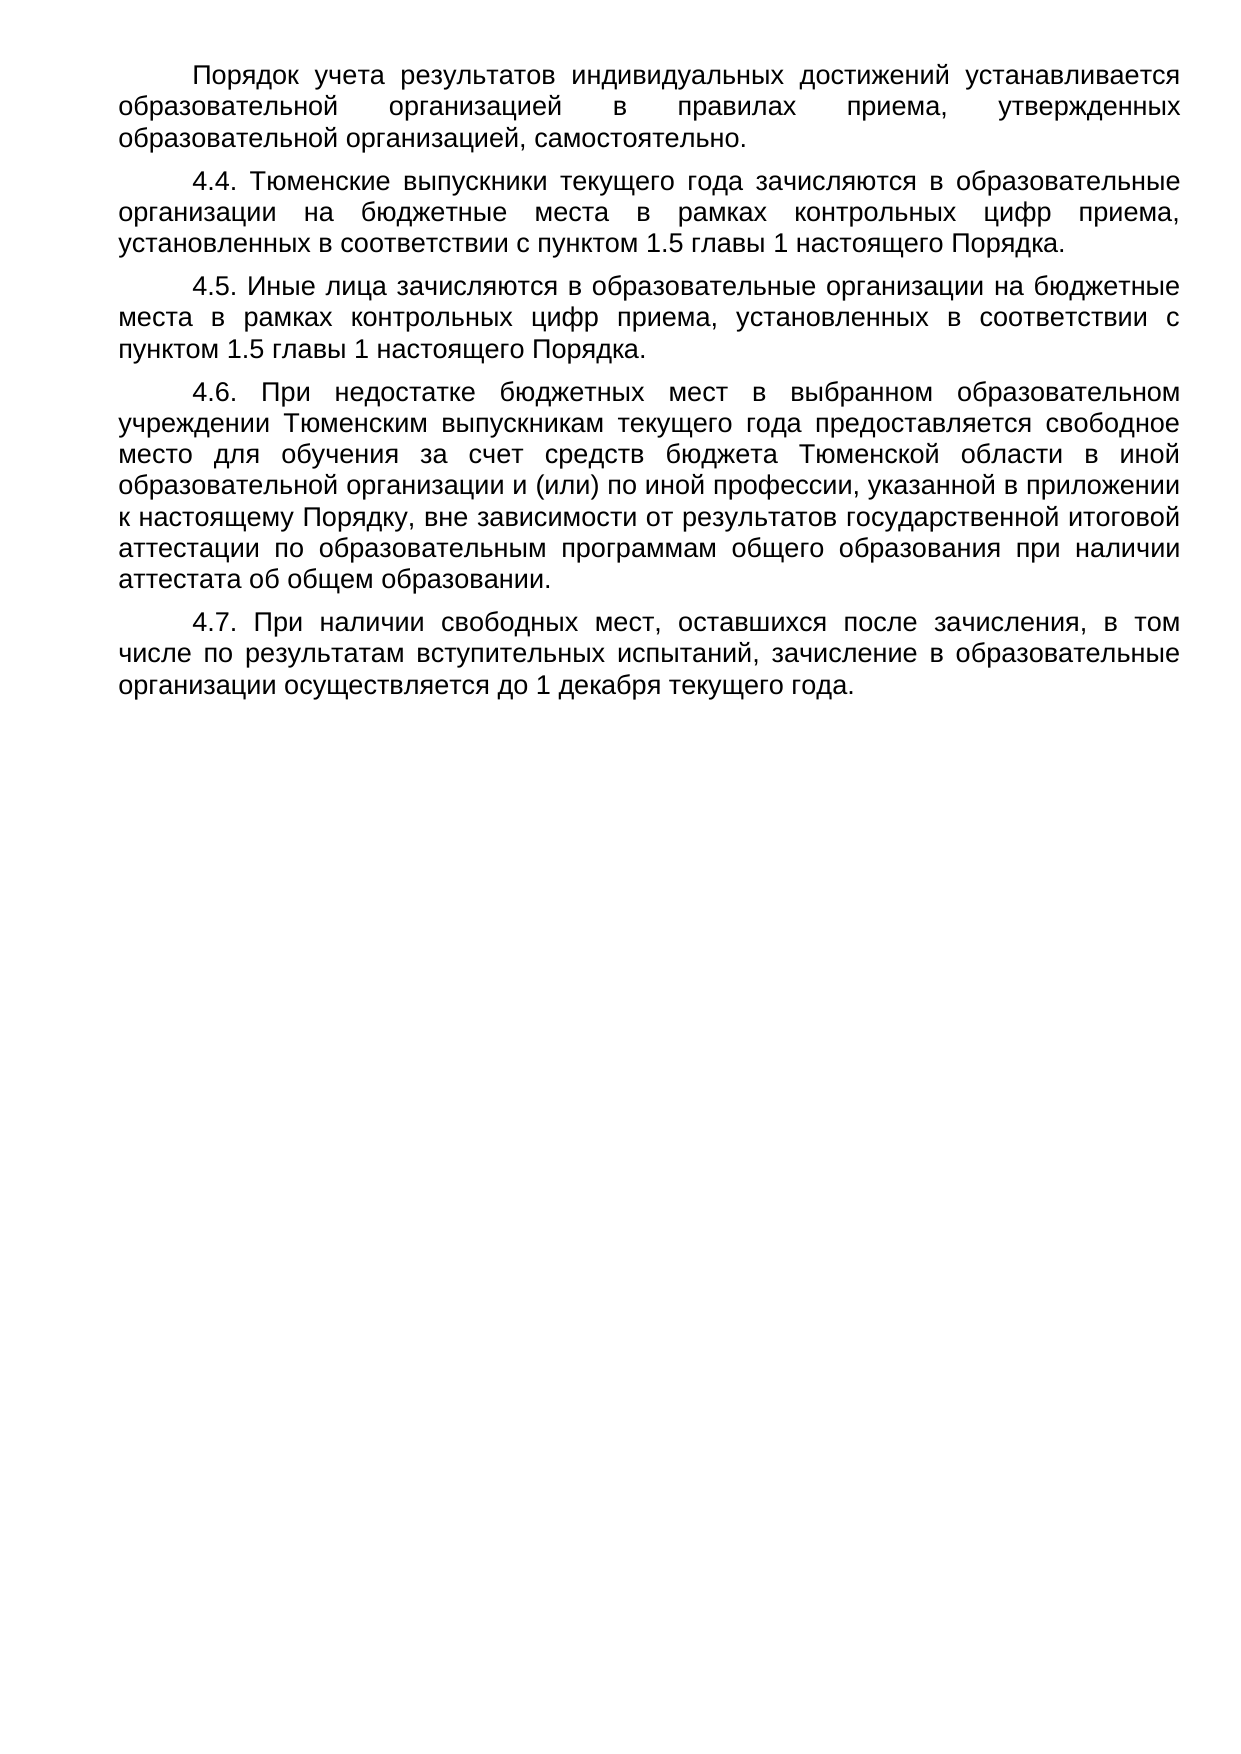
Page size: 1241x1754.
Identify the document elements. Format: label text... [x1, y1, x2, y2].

text Порядок учета результатов индивидуальных достижений устанавливается образовательной организацией в правилах приема, утвержденных образовательной организацией, самостоятельно. [118, 59, 1181, 153]
text 4.6. При недостатке бюджетных мест в выбранном образовательном учреждении Тюменским выпускникам текущего года предоставляется свободное место для обучения за счет средств бюджета Тюменской области в иной образовательной организации и (или) по иной профессии, указанной в приложении к настоящему Порядку, вне зависимости от результатов государственной итоговой аттестации по образовательным программам общего образования при наличии аттестата об общем образовании. [118, 376, 1181, 594]
text 4.5. Иные лица зачисляются в образовательные организации на бюджетные места в рамках контрольных цифр приема, установленных в соответствии с пунктом 1.5 главы 1 настоящего Порядка. [118, 270, 1181, 364]
text 4.4. Тюменские выпускники текущего года зачисляются в образовательные организации на бюджетные места в рамках контрольных цифр приема, установленных в соответствии с пунктом 1.5 главы 1 настоящего Порядка. [118, 164, 1181, 258]
text 4.7. При наличии свободных мест, оставшихся после зачисления, в том числе по результатам вступительных испытаний, зачисление в образовательные организации осуществляется до 1 декабря текущего года. [118, 606, 1181, 700]
